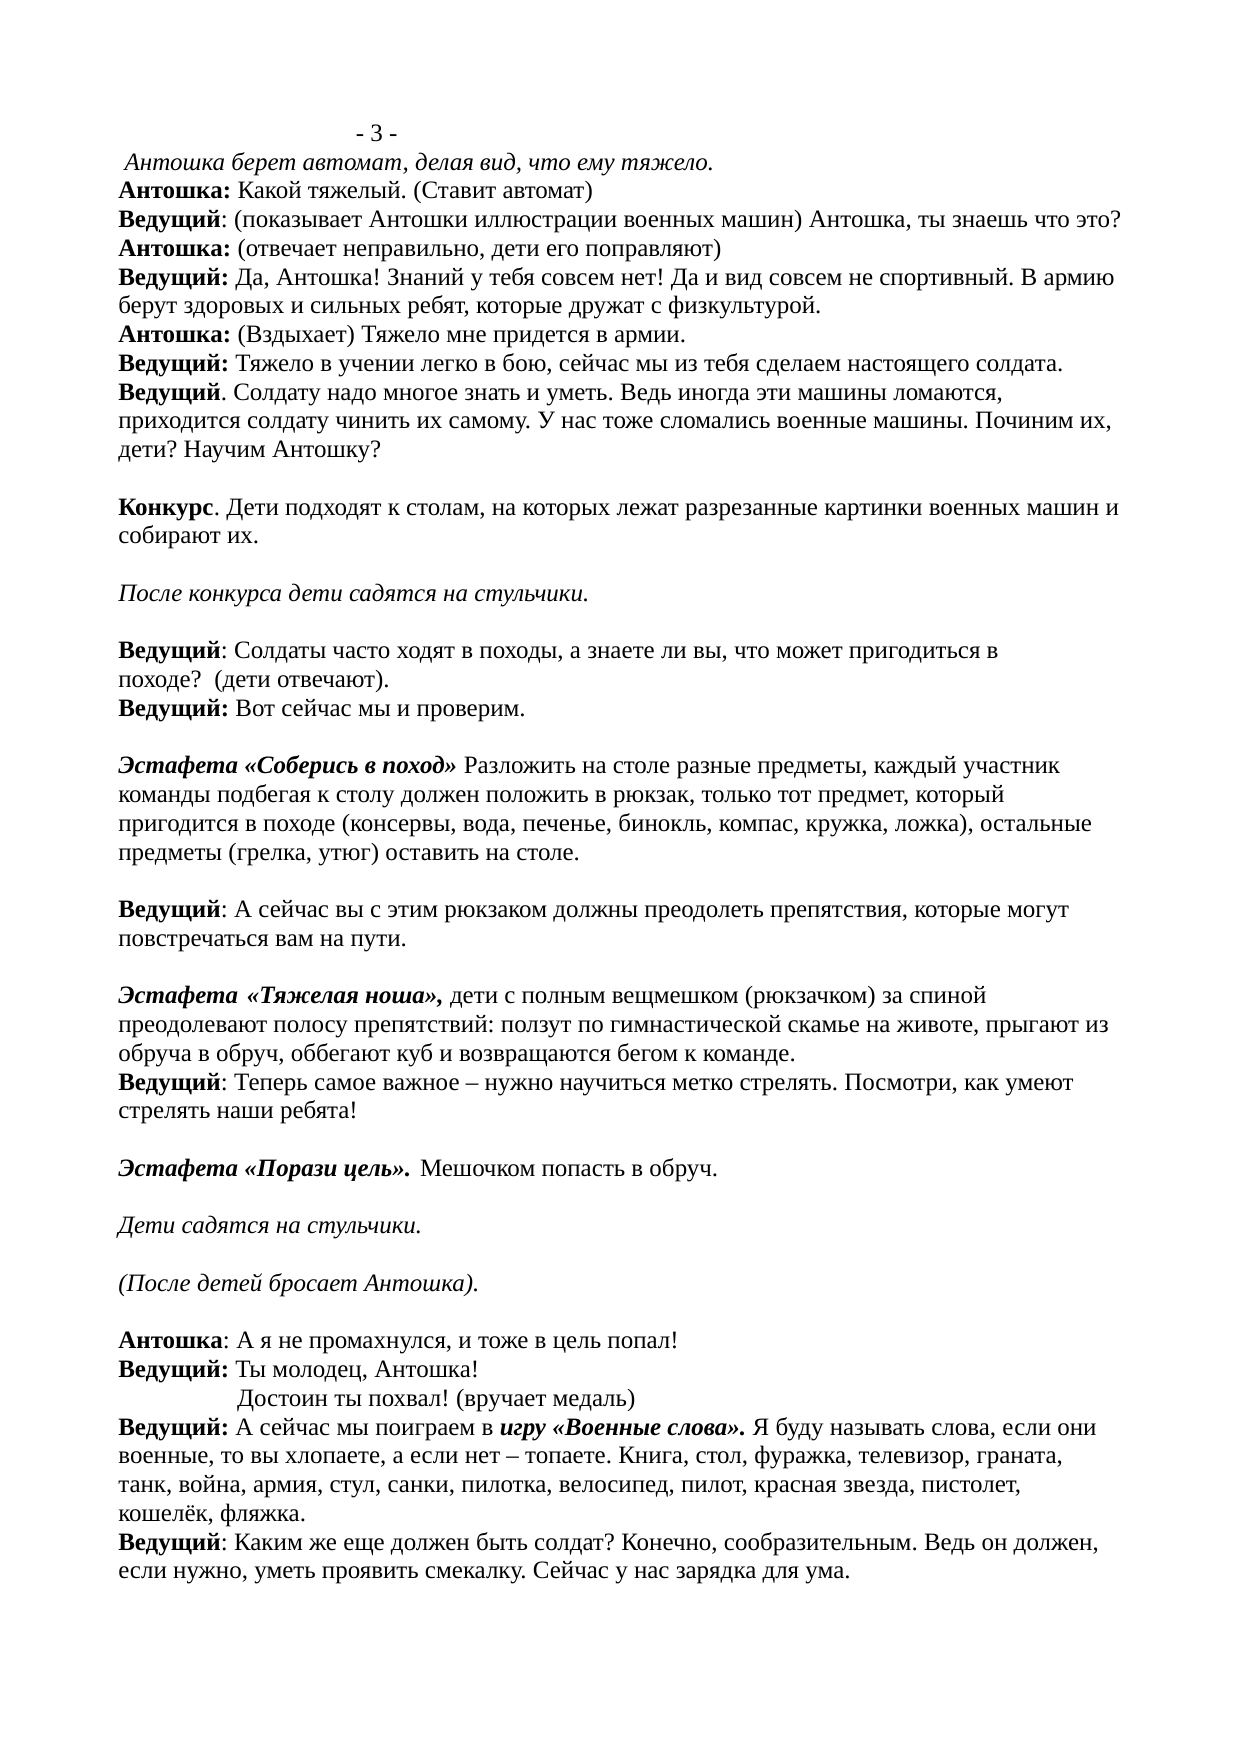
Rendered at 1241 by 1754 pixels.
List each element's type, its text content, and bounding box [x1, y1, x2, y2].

text Ведущий: А сейчас мы поиграем в игру «Военные слова». Я буду называть слова, если они военные, то вы хлопаете, а если нет – топаете. Книга, стол, фуражка, телевизор, граната, танк, война, армия, стул, санки, пилотка, велосипед, пилот, красная звезда, пистолет, [118, 1412, 1122, 1498]
text Ведущий: Тяжело в учении легко в бою, сейчас мы из тебя сделаем настоящего солдата. [118, 348, 1122, 377]
text Ведущий: (показывает Антошки иллюстрации военных машин) Антошка, ты знаешь что это? [118, 204, 1122, 233]
text Антошка: Какой тяжелый. (Ставит автомат) [118, 176, 1122, 204]
text Ведущий: Теперь самое важное – нужно научиться метко стрелять. Посмотри, как умеют стрелять наши ребята! [118, 1067, 1122, 1124]
text кошелёк, фляжка. [118, 1498, 1122, 1527]
text Эстафета «Соберись в поход» Разложить на столе разные предметы, каждый участник команды подбегая к столу должен положить в рюкзак, только тот предмет, который пригодится в походе (консервы, вода, печенье, бинокль, компас, кружка, ложка), остальные предметы (грелка, утюг) оставить на столе. [118, 751, 1122, 866]
text Антошка: (Вздыхает) Тяжело мне придется в армии. [118, 319, 1122, 348]
text Эстафета «Тяжелая ноша», дети с полным вещмешком (рюкзачком) за спиной преодолевают полосу препятствий: ползут по гимнастической скамье на животе, прыгают из обруча в обруч, оббегают куб и возвращаются бегом к команде. [118, 981, 1122, 1067]
text Ведущий. Солдату надо многое знать и уметь. Ведь иногда эти машины ломаются, приходится солдату чинить их самому. У нас тоже сломались военные машины. Починим их, дети? Научим Антошку? [118, 377, 1122, 463]
text Ведущий: Солдаты часто ходят в походы, а знаете ли вы, что может пригодиться в походе? (дети отвечают). [118, 636, 1122, 693]
text Достоин ты похвал! (вручает медаль) [118, 1383, 1122, 1412]
text Антошка: (отвечает неправильно, дети его поправляют) [118, 233, 1122, 262]
text Антошка: А я не промахнулся, и тоже в цель попал! [118, 1326, 1122, 1354]
text - 3 - [118, 118, 1122, 147]
text Ведущий: Да, Антошка! Знаний у тебя совсем нет! Да и вид совсем не спортивный. В армию берут здоровых и сильных ребят, которые дружат с физкультурой. [118, 262, 1122, 319]
text Эстафета «Порази цель». Мешочком попасть в обруч. [118, 1153, 1122, 1182]
text Ведущий: Вот сейчас мы и проверим. [118, 693, 1122, 722]
text (После детей бросает Антошка). [118, 1268, 1122, 1297]
text Ведущий: Ты молодец, Антошка! [118, 1354, 1122, 1383]
text Антошка берет автомат, делая вид, что ему тяжело. [118, 147, 1122, 176]
text Ведущий: Каким же еще должен быть солдат? Конечно, сообразительным. Ведь он должен, если нужно, уметь проявить смекалку. Сейчас у нас зарядка для ума. [118, 1527, 1122, 1584]
text Дети садятся на стульчики. [118, 1211, 1122, 1239]
text После конкурса дети садятся на стульчики. [118, 578, 1122, 607]
text Конкурс. Дети подходят к столам, на которых лежат разрезанные картинки военных машин и собирают их. [118, 492, 1122, 549]
text Ведущий: А сейчас вы с этим рюкзаком должны преодолеть препятствия, которые могут повстречаться вам на пути. [118, 894, 1122, 952]
